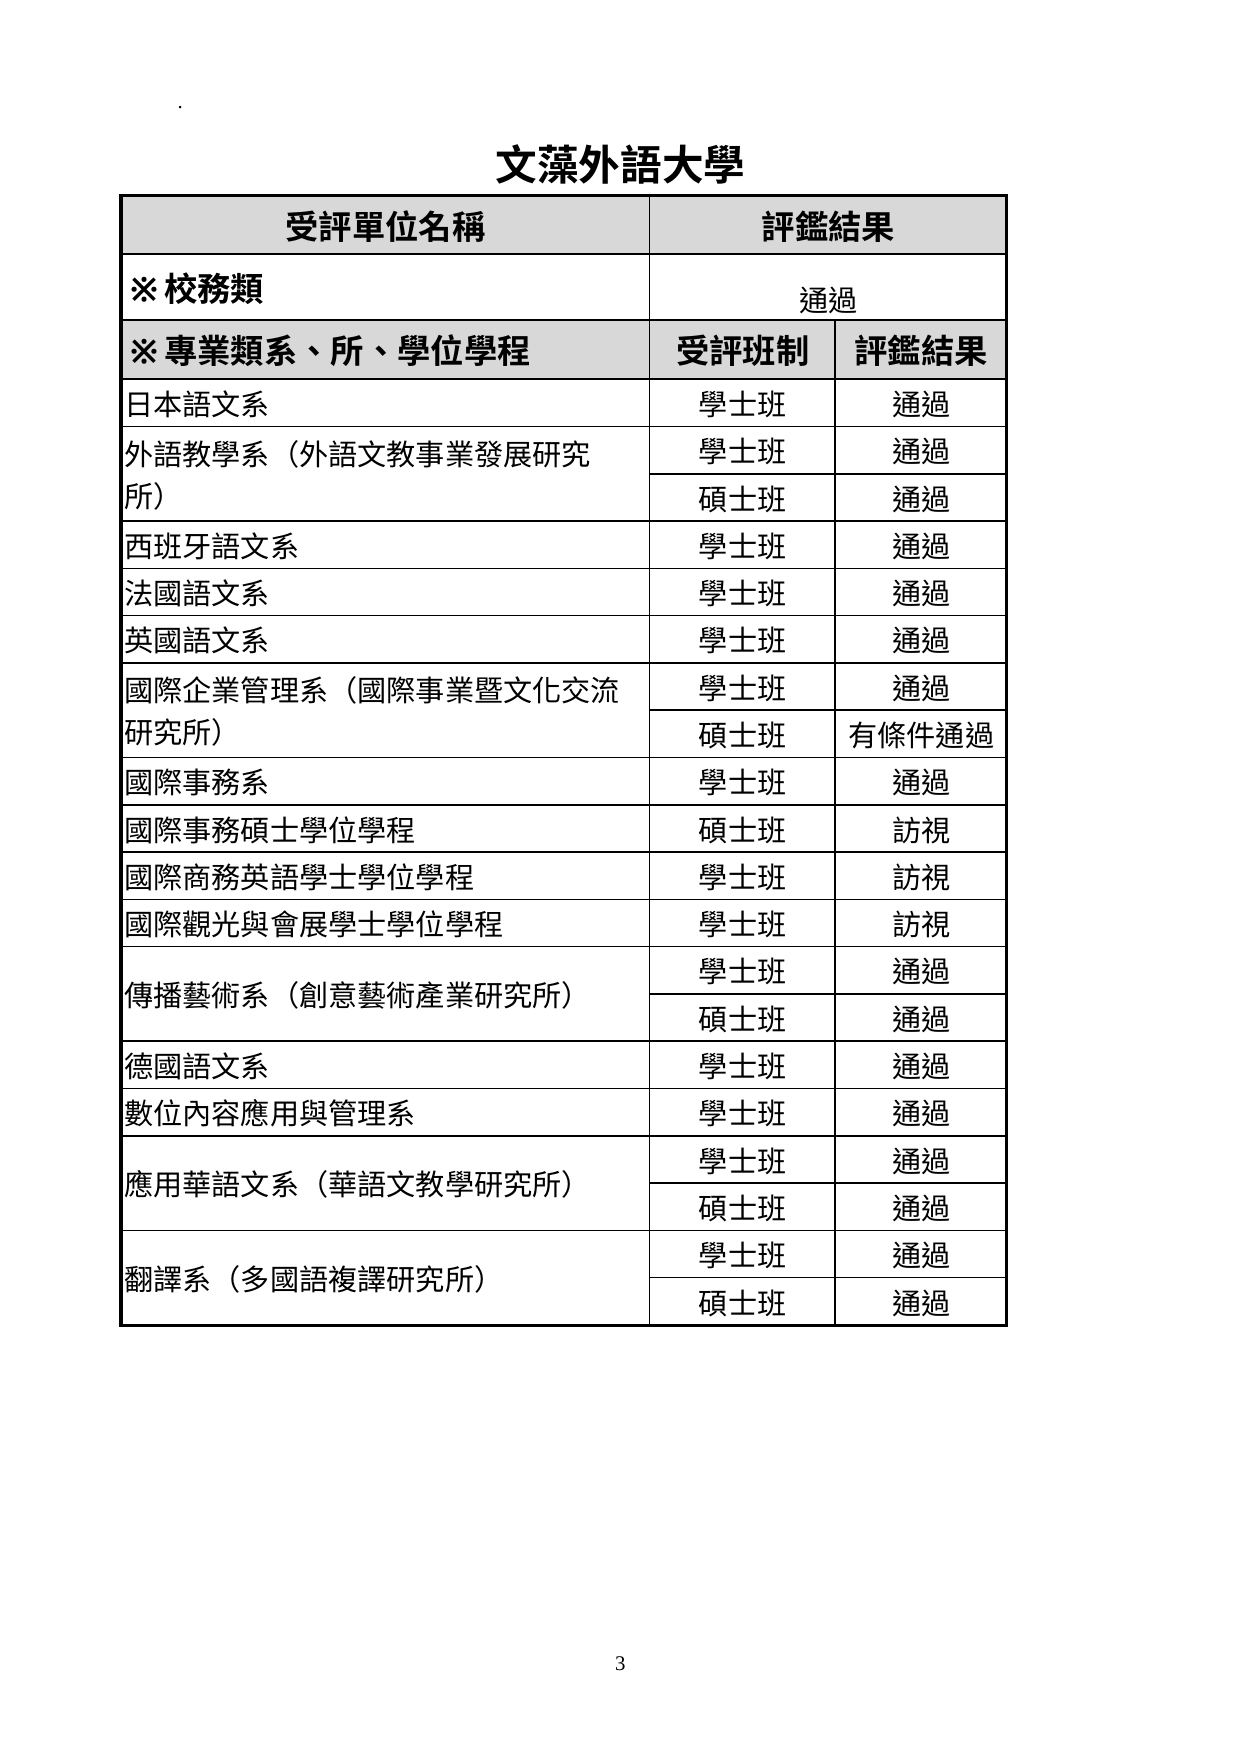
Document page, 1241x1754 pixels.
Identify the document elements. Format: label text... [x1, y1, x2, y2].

table_cell 通過 [836, 1089, 1005, 1135]
table_cell 通過 [836, 1184, 1005, 1229]
table_cell 通過 [836, 616, 1005, 662]
table_cell 應用華語文系（華語文教學研究所） [123, 1137, 649, 1229]
table_cell 通過 [836, 1137, 1005, 1182]
table_cell 學士班 [650, 853, 834, 898]
table_cell 碩士班 [650, 806, 834, 851]
table_cell 學士班 [650, 1137, 834, 1182]
table_cell 受評班制 [650, 321, 834, 378]
table_cell 碩士班 [650, 995, 834, 1040]
table_header 評鑑結果 [650, 197, 1005, 253]
table_cell 訪視 [836, 806, 1005, 851]
table_cell 評鑑結果 [836, 321, 1005, 378]
table_cell 數位內容應用與管理系 [123, 1089, 649, 1135]
table_cell 通過 [836, 427, 1005, 473]
table_cell 國際企業管理系（國際事業暨文化交流研究所） [123, 664, 649, 757]
table_cell 傳播藝術系（創意藝術產業研究所） [123, 947, 649, 1040]
table_cell 通過 [836, 1231, 1005, 1277]
table_cell 學士班 [650, 1231, 834, 1277]
table_cell 通過 [836, 995, 1005, 1040]
table_cell 日本語文系 [123, 380, 649, 426]
table_cell 碩士班 [650, 1184, 834, 1229]
table_cell 外語教學系（外語文教事業發展研究所） [123, 427, 649, 520]
table_header 受評單位名稱 [123, 197, 649, 253]
table_cell 學士班 [650, 1089, 834, 1135]
table_cell 學士班 [650, 569, 834, 615]
table_cell 學士班 [650, 1042, 834, 1088]
table_cell 國際商務英語學士學位學程 [123, 853, 649, 898]
table_cell 通過 [836, 947, 1005, 993]
table_cell 法國語文系 [123, 569, 649, 615]
table_cell 通過 [650, 255, 1005, 319]
table_cell 通過 [836, 758, 1005, 804]
table_cell 學士班 [650, 616, 834, 662]
table_cell 通過 [836, 1042, 1005, 1088]
table_cell 學士班 [650, 380, 834, 426]
table_cell 通過 [836, 380, 1005, 426]
table_cell 通過 [836, 522, 1005, 567]
table_cell 通過 [836, 1278, 1005, 1324]
text 文藻外語大學 [177, 132, 1063, 192]
table_cell 碩士班 [650, 475, 834, 520]
table_cell 學士班 [650, 522, 834, 567]
table_cell 碩士班 [650, 1278, 834, 1324]
table_cell ※校務類 [123, 255, 649, 319]
table_cell 學士班 [650, 664, 834, 709]
table_cell 國際觀光與會展學士學位學程 [123, 900, 649, 946]
table_cell 國際事務系 [123, 758, 649, 804]
table_cell 翻譯系（多國語複譯研究所） [123, 1231, 649, 1324]
table_cell 通過 [836, 664, 1005, 709]
table_cell ※專業類系、所、學位學程 [123, 321, 649, 378]
table_cell 通過 [836, 475, 1005, 520]
table_cell 德國語文系 [123, 1042, 649, 1088]
table_cell 碩士班 [650, 711, 834, 757]
table_cell 有條件通過 [836, 711, 1005, 757]
table_cell 學士班 [650, 427, 834, 473]
table_cell 訪視 [836, 900, 1005, 946]
table_cell 英國語文系 [123, 616, 649, 662]
table_cell 學士班 [650, 758, 834, 804]
table_cell 學士班 [650, 947, 834, 993]
table_cell 通過 [836, 569, 1005, 615]
table_cell 學士班 [650, 900, 834, 946]
table_cell 西班牙語文系 [123, 522, 649, 567]
table_cell 訪視 [836, 853, 1005, 898]
table_cell 國際事務碩士學位學程 [123, 806, 649, 851]
